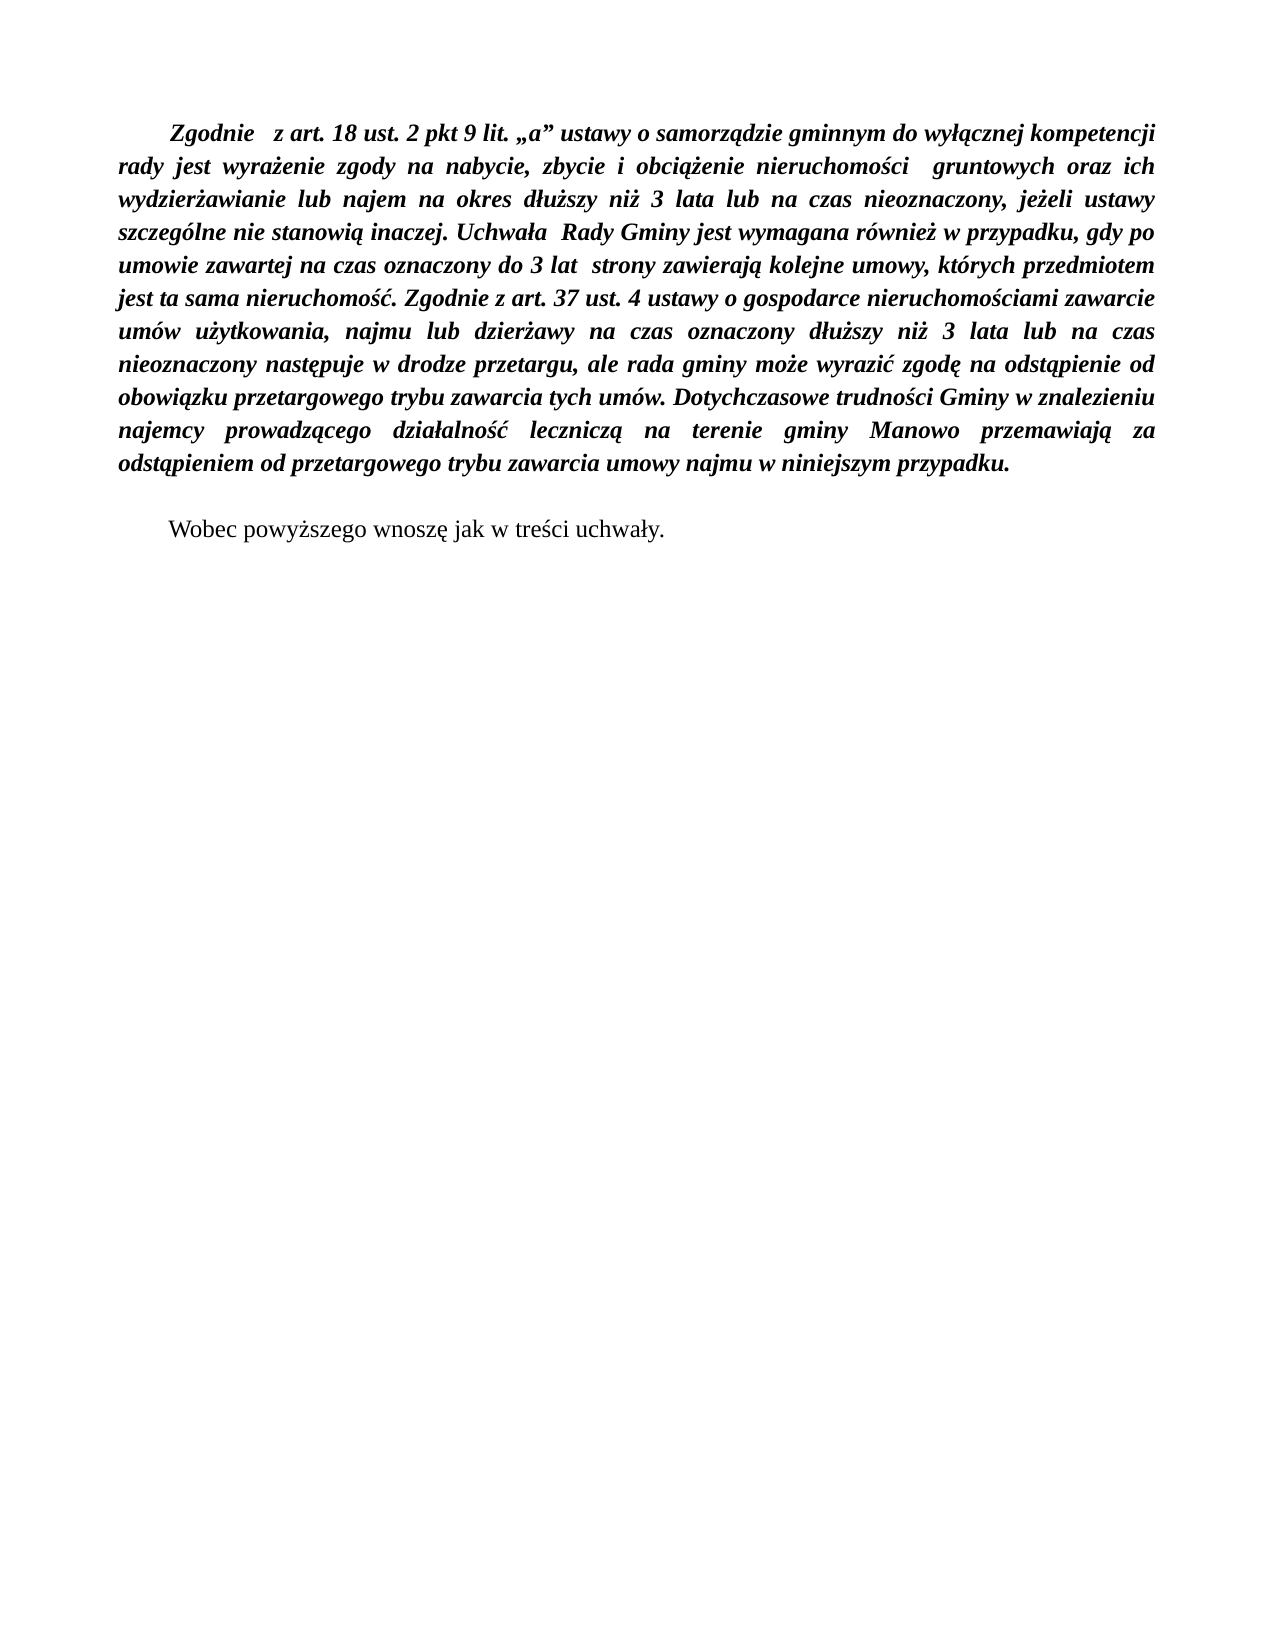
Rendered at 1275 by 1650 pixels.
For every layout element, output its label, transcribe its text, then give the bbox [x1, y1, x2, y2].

text Zgodnie z art. 18 ust. 2 pkt 9 lit. „a” ustawy o samorządzie gminnym do wyłącznej kompetencji rady jest wyrażenie zgody na nabycie, zbycie i obciążenie nieruchomości gruntowych oraz ich wydzierżawianie lub najem na okres dłuższy niż 3 lata lub na czas nieoznaczony, jeżeli ustawy szczególne nie stanowią inaczej. Uchwała Rady Gminy jest wymagana również w przypadku, gdy po umowie zawartej na czas oznaczony do 3 lat strony zawierają kolejne umowy, których przedmiotem jest ta sama nieruchomość. Zgodnie z art. 37 ust. 4 ustawy o gospodarce nieruchomościami zawarcie umów użytkowania, najmu lub dzierżawy na czas oznaczony dłuższy niż 3 lata lub na czas nieoznaczony następuje w drodze przetargu, ale rada gminy może wyrazić zgodę na odstąpienie od obowiązku przetargowego trybu zawarcia tych umów. Dotychczasowe trudności Gminy w znalezieniu najemcy prowadzącego działalność leczniczą na terenie gminy Manowo przemawiają za odstąpieniem od przetargowego trybu zawarcia umowy najmu w niniejszym przypadku. [118, 118, 1157, 477]
text Wobec powyższego wnoszę jak w treści uchwały. [118, 514, 1157, 543]
